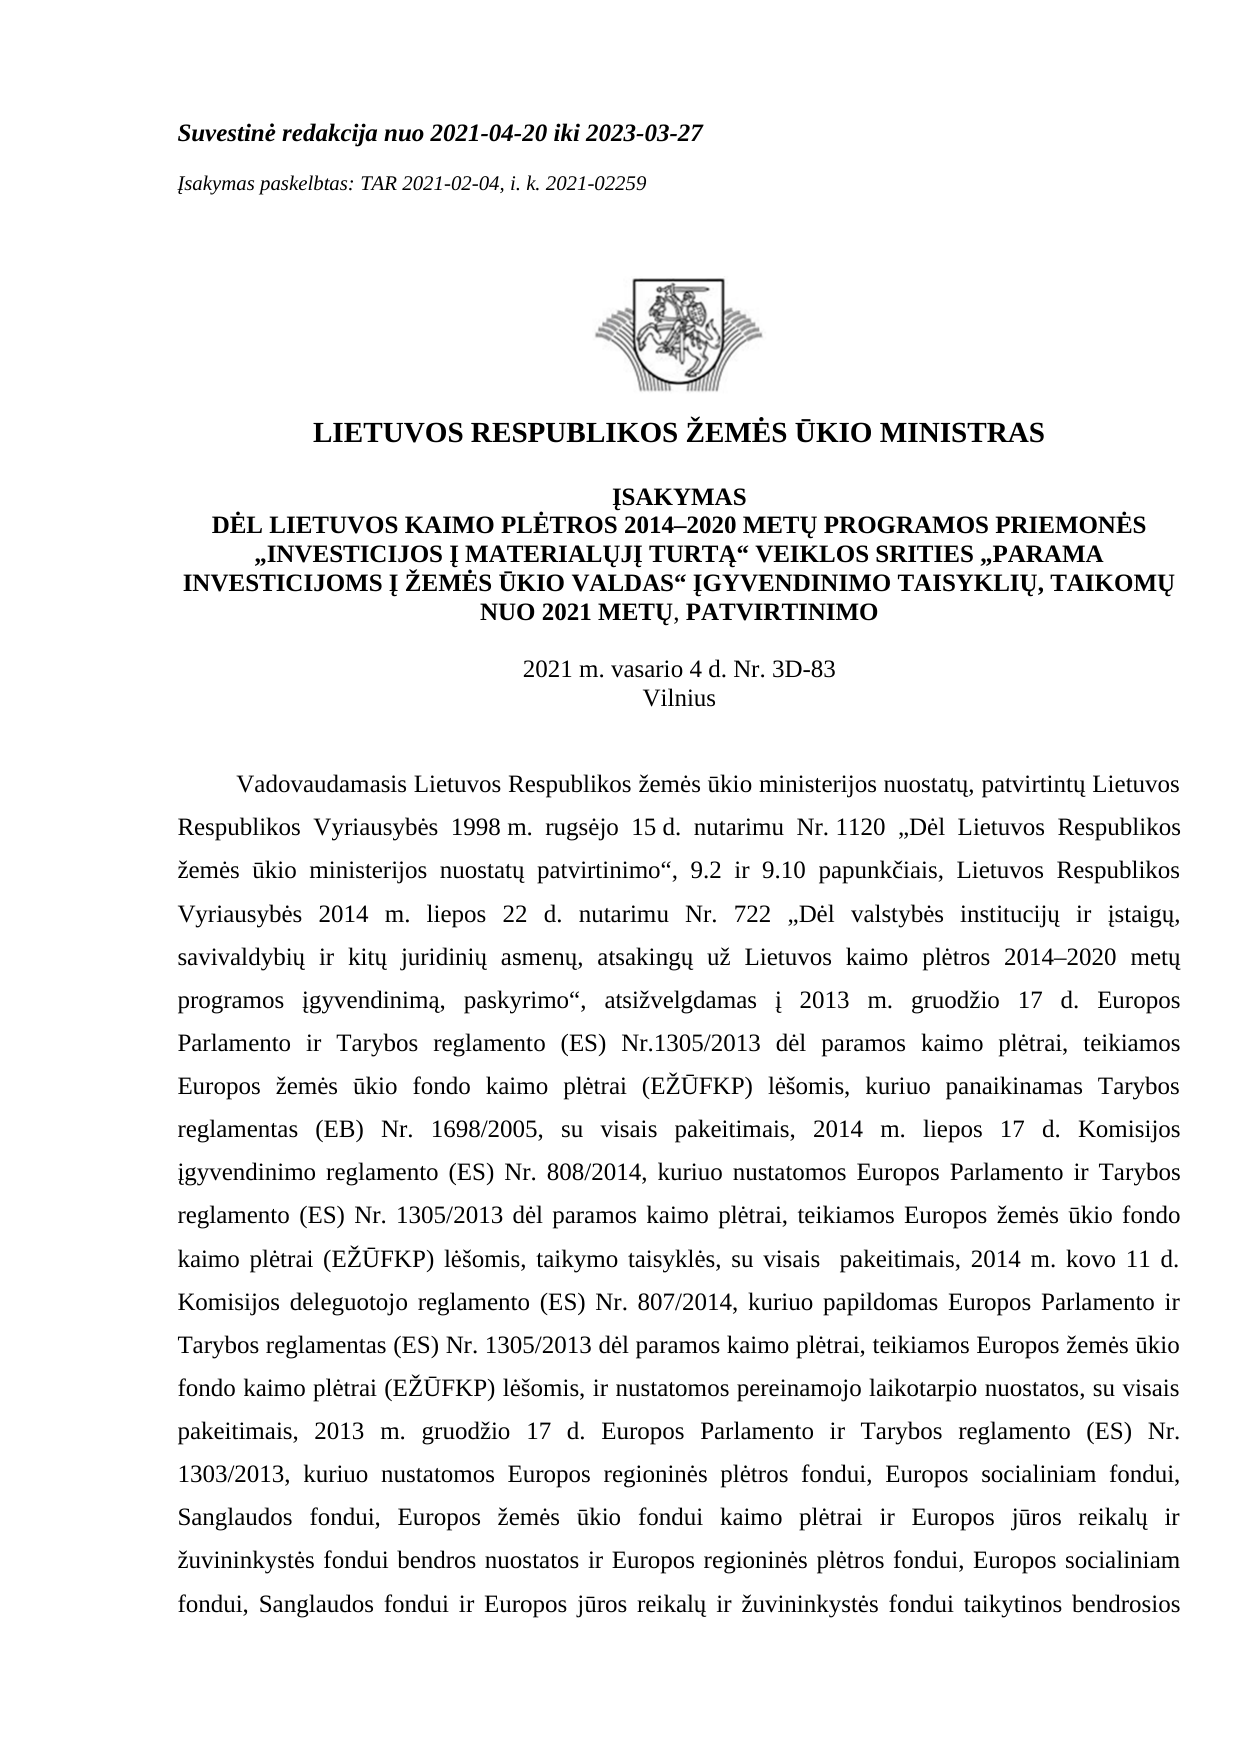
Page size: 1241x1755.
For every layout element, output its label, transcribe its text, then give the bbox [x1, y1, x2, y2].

text 2021 m. vasario 4 d. Nr. 3D-83 [177, 654, 1181, 683]
text DĖL LIETUVOS KAIMO PLĖTROS 2014–2020 METŲ PROGRAMOS PRIEMONĖS „INVESTICIJOS Į MATERIALŲJĮ TURTĄ“ VEIKLOS SRITIES „PARAMA INVESTICIJOMS Į ŽEMĖS ŪKIO VALDAS“ ĮGYVENDINIMO TAISYKLIŲ, TAIKOMŲ NUO 2021 METŲ, PATVIRTINIMO [177, 511, 1181, 626]
text Suvestinė redakcija nuo 2021-04-20 iki 2023-03-27 [177, 118, 1181, 147]
text LIETUVOS RESPUBLIKOS ŽEMĖS ŪKIO MINISTRAS [177, 415, 1181, 448]
text ĮSAKYMAS [177, 482, 1181, 511]
text Vadovaudamasis Lietuvos Respublikos žemės ūkio ministerijos nuostatų, patvirtintų Lietuvos Respublikos Vyriausybės 1998 m. rugsėjo 15 d. nutarimu Nr. 1120 „Dėl Lietuvos Respublikos žemės ūkio ministerijos nuostatų patvirtinimo“, 9.2 ir 9.10 papunkčiais, Lietuvos Respublikos Vyriausybės 2014 m. liepos 22 d. nutarimu Nr. 722 „Dėl valstybės institucijų ir įstaigų, savivaldybių ir kitų juridinių asmenų, atsakingų už Lietuvos kaimo plėtros 2014–2020 metų programos įgyvendinimą, paskyrimo“, atsižvelgdamas į 2013 m. gruodžio 17 d. Europos Parlamento ir Tarybos reglamento (ES) Nr.1305/2013 dėl paramos kaimo plėtrai, teikiamos Europos žemės ūkio fondo kaimo plėtrai (EŽŪFKP) lėšomis, kuriuo panaikinamas Tarybos reglamentas (EB) Nr. 1698/2005, su visais pakeitimais, 2014 m. liepos 17 d. Komisijos įgyvendinimo reglamento (ES) Nr. 808/2014, kuriuo nustatomos Europos Parlamento ir Tarybos reglamento (ES) Nr. 1305/2013 dėl paramos kaimo plėtrai, teikiamos Europos žemės ūkio fondo kaimo plėtrai (EŽŪFKP) lėšomis, taikymo taisyklės, su visais pakeitimais, 2014 m. kovo 11 d. Komisijos deleguotojo reglamento (ES) Nr. 807/2014, kuriuo papildomas Europos Parlamento ir Tarybos reglamentas (ES) Nr. 1305/2013 dėl paramos kaimo plėtrai, teikiamos Europos žemės ūkio fondo kaimo plėtrai (EŽŪFKP) lėšomis, ir nustatomos pereinamojo laikotarpio nuostatos, su visais pakeitimais, 2013 m. gruodžio 17 d. Europos Parlamento ir Tarybos reglamento (ES) Nr. 1303/2013, kuriuo nustatomos Europos regioninės plėtros fondui, Europos socialiniam fondui, Sanglaudos fondui, Europos žemės ūkio fondui kaimo plėtrai ir Europos jūros reikalų ir žuvininkystės fondui bendros nuostatos ir Europos regioninės plėtros fondui, Europos socialiniam fondui, Sanglaudos fondui ir Europos jūros reikalų ir žuvininkystės fondui taikytinos bendrosios [177, 769, 1181, 1617]
text Įsakymas paskelbtas: TAR 2021-02-04, i. k. 2021-02259 [177, 171, 1181, 195]
text Vilnius [177, 683, 1181, 712]
